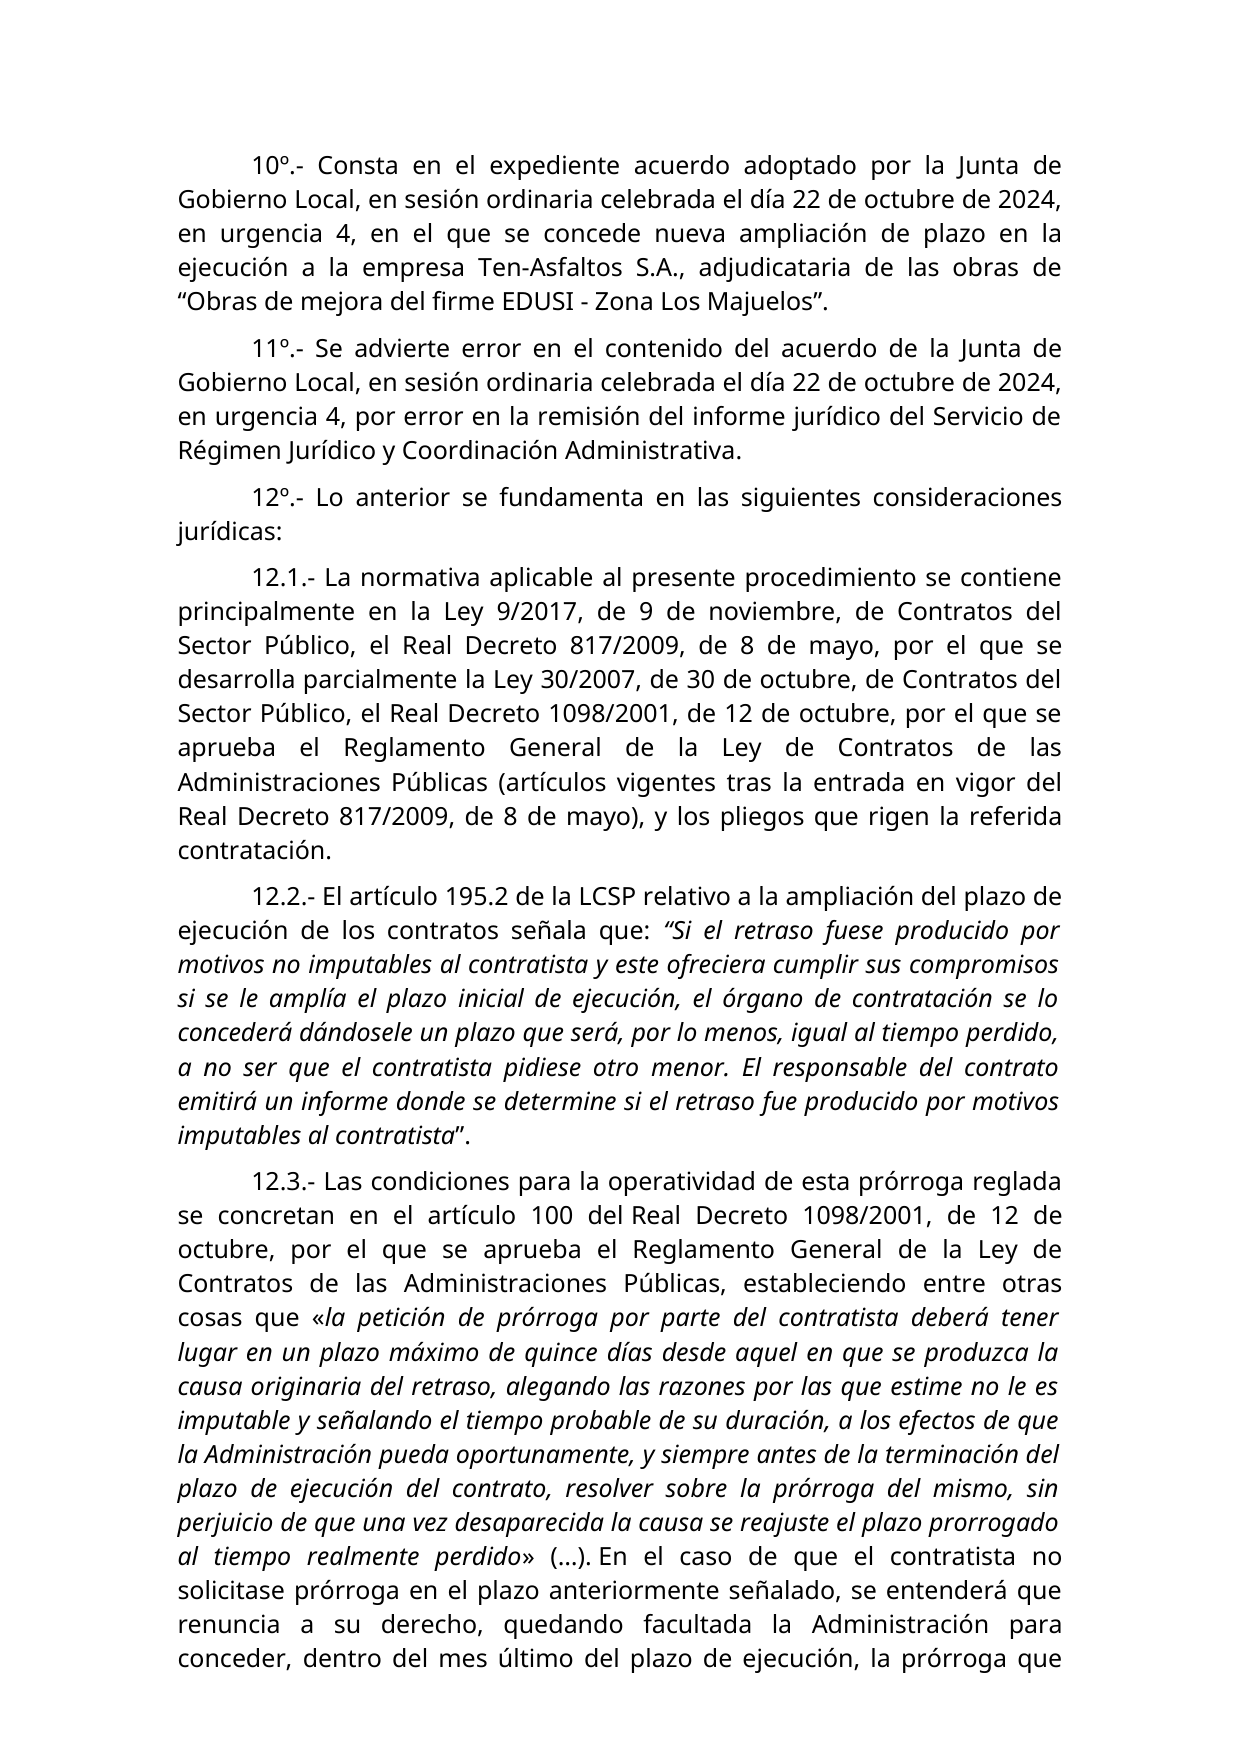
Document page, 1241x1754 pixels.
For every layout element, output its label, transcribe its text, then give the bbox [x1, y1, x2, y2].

text 12.2.- El artículo 195.2 de la LCSP relativo a la ampliación del plazo de ejecución de los contratos señala que: “Si el retraso fuese producido por motivos no imputables al contratista y este ofreciera cumplir sus compromisos si se le amplía el plazo inicial de ejecución, el órgano de contratación se lo concederá dándosele un plazo que será, por lo menos, igual al tiempo perdido, a no ser que el contratista pidiese otro menor. El responsable del contrato emitirá un informe donde se determine si el retraso fue producido por motivos imputables al contratista”. [177, 879, 1063, 1151]
text 11º.- Se advierte error en el contenido del acuerdo de la Junta de Gobierno Local, en sesión ordinaria celebrada el día 22 de octubre de 2024, en urgencia 4, por error en la remisión del informe jurídico del Servicio de Régimen Jurídico y Coordinación Administrativa. [177, 330, 1063, 467]
text 12.3.- Las condiciones para la operatividad de esta prórroga reglada se concretan en el artículo 100 del Real Decreto 1098/2001, de 12 de octubre, por el que se aprueba el Reglamento General de la Ley de Contratos de las Administraciones Públicas, estableciendo entre otras cosas que «la petición de prórroga por parte del contratista deberá tener lugar en un plazo máximo de quince días desde aquel en que se produzca la causa originaria del retraso, alegando las razones por las que estime no le es imputable y señalando el tiempo probable de su duración, a los efectos de que la Administración pueda oportunamente, y siempre antes de la terminación del plazo de ejecución del contrato, resolver sobre la prórroga del mismo, sin perjuicio de que una vez desaparecida la causa se reajuste el plazo prorrogado al tiempo realmente perdido» (…). En el caso de que el contratista no solicitase prórroga en el plazo anteriormente señalado, se entenderá que renuncia a su derecho, quedando facultada la Administración para conceder, dentro del mes último del plazo de ejecución, la prórroga que [177, 1164, 1063, 1675]
text 12.1.- La normativa aplicable al presente procedimiento se contiene principalmente en la Ley 9/2017, de 9 de noviembre, de Contratos del Sector Público, el Real Decreto 817/2009, de 8 de mayo, por el que se desarrolla parcialmente la Ley 30/2007, de 30 de octubre, de Contratos del Sector Público, el Real Decreto 1098/2001, de 12 de octubre, por el que se aprueba el Reglamento General de la Ley de Contratos de las Administraciones Públicas (artículos vigentes tras la entrada en vigor del Real Decreto 817/2009, de 8 de mayo), y los pliegos que rigen la referida contratación. [177, 560, 1063, 866]
text 12º.- Lo anterior se fundamenta en las siguientes consideraciones jurídicas: [177, 479, 1063, 547]
text 10º.- Consta en el expediente acuerdo adoptado por la Junta de Gobierno Local, en sesión ordinaria celebrada el día 22 de octubre de 2024, en urgencia 4, en el que se concede nueva ampliación de plazo en la ejecución a la empresa Ten-Asfaltos S.A., adjudicataria de las obras de “Obras de mejora del firme EDUSI - Zona Los Majuelos”. [177, 148, 1063, 318]
